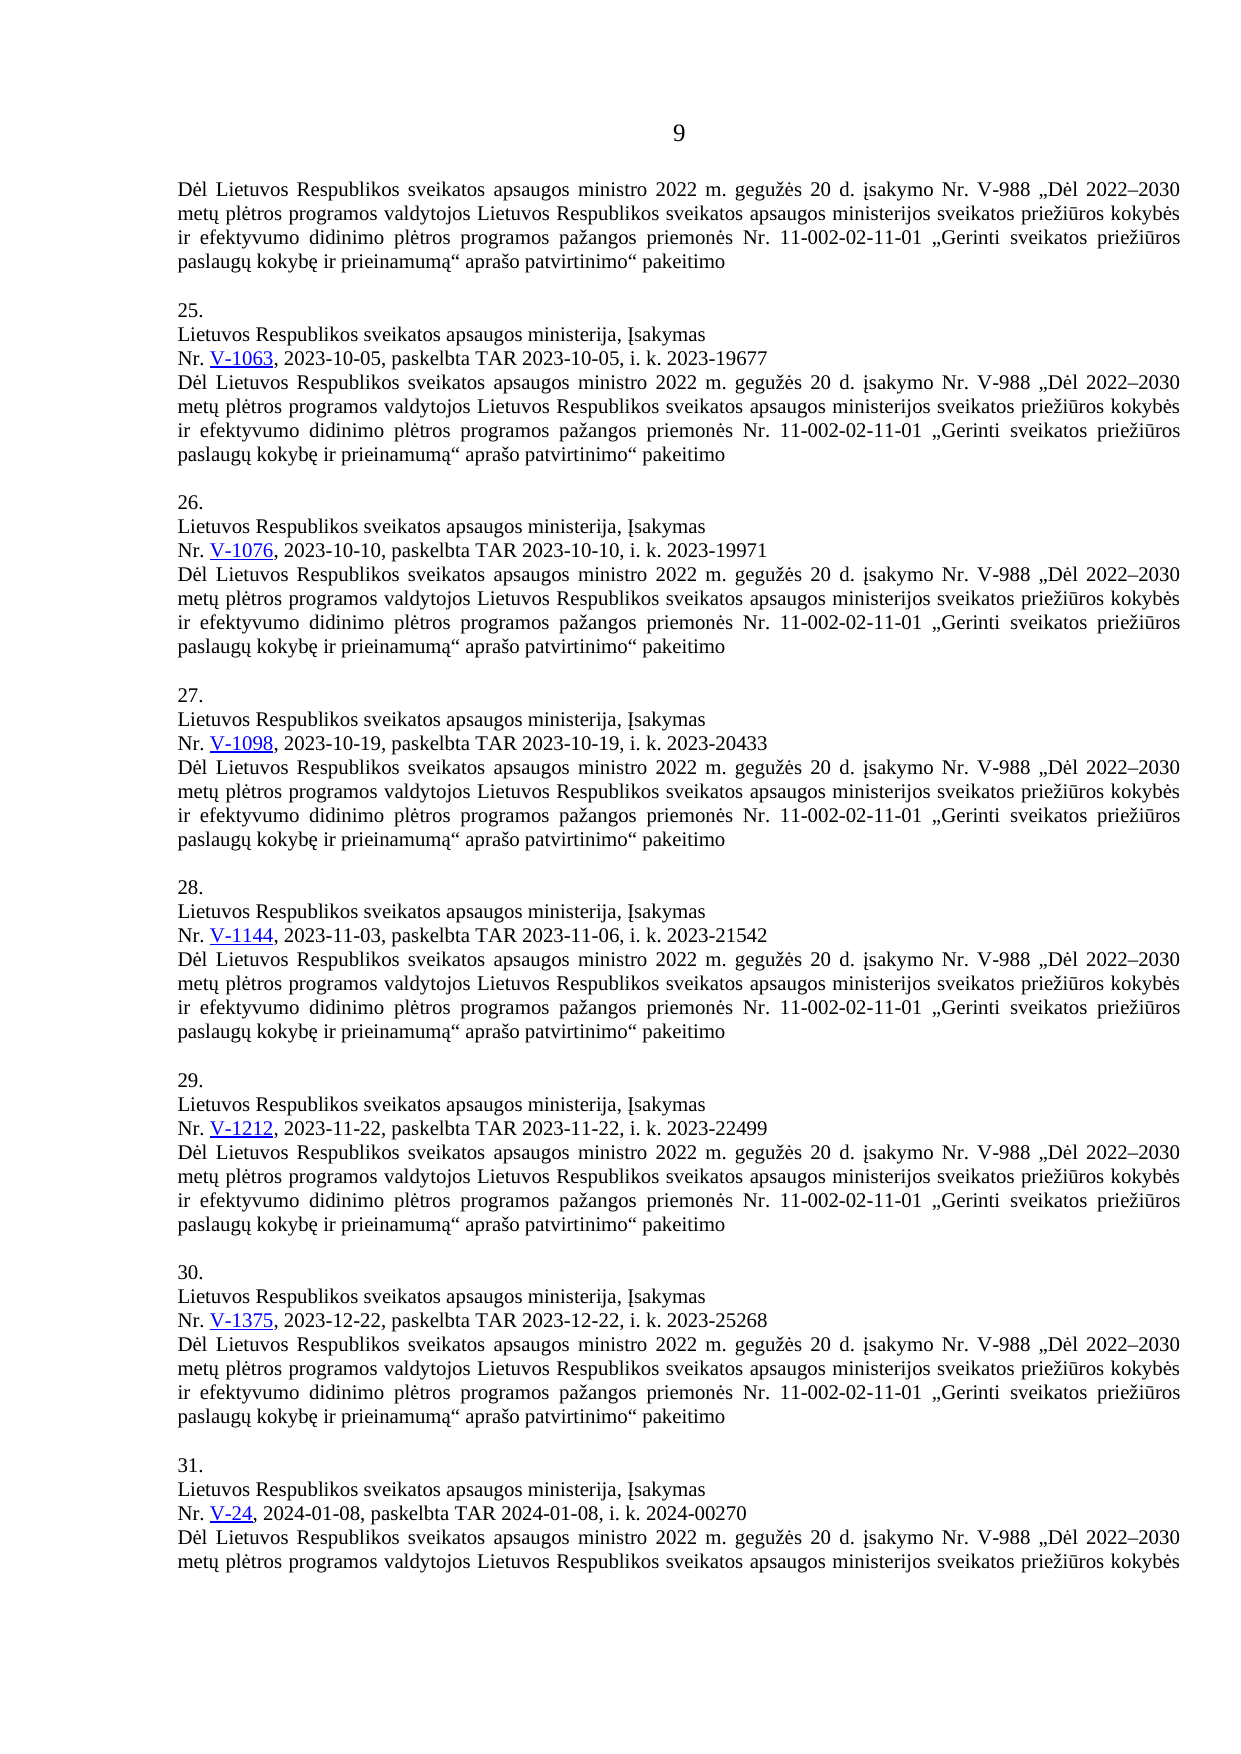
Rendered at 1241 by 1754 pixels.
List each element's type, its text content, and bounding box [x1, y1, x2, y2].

text 28. [177, 875, 1181, 899]
text Lietuvos Respublikos sveikatos apsaugos ministerija, Įsakymas [177, 322, 1181, 346]
text Nr. V-1098, 2023-10-19, paskelbta TAR 2023-10-19, i. k. 2023-20433 [177, 731, 1181, 755]
text Lietuvos Respublikos sveikatos apsaugos ministerija, Įsakymas [177, 707, 1181, 731]
text 25. [177, 297, 1181, 322]
text 31. [177, 1452, 1181, 1477]
text Nr. V-1375, 2023-12-22, paskelbta TAR 2023-12-22, i. k. 2023-25268 [177, 1308, 1181, 1332]
text 26. [177, 490, 1181, 514]
text Nr. V-1144, 2023-11-03, paskelbta TAR 2023-11-06, i. k. 2023-21542 [177, 923, 1181, 947]
text Dėl Lietuvos Respublikos sveikatos apsaugos ministro 2022 m. gegužės 20 d. įsakymo Nr. V-988 „Dėl 2022–2030 metų plėtros programos valdytojos Lietuvos Respublikos sveikatos apsaugos ministerijos sveikatos priežiūros kokybės ir efektyvumo didinimo plėtros programos pažangos priemonės Nr. 11-002-02-11-01 „Gerinti sveikatos priežiūros paslaugų kokybę ir prieinamumą“ aprašo patvirtinimo“ pakeitimo [177, 177, 1181, 273]
text Lietuvos Respublikos sveikatos apsaugos ministerija, Įsakymas [177, 514, 1181, 538]
text Dėl Lietuvos Respublikos sveikatos apsaugos ministro 2022 m. gegužės 20 d. įsakymo Nr. V-988 „Dėl 2022–2030 metų plėtros programos valdytojos Lietuvos Respublikos sveikatos apsaugos ministerijos sveikatos priežiūros kokybės ir efektyvumo didinimo plėtros programos pažangos priemonės Nr. 11-002-02-11-01 „Gerinti sveikatos priežiūros paslaugų kokybę ir prieinamumą“ aprašo patvirtinimo“ pakeitimo [177, 947, 1181, 1043]
text 29. [177, 1067, 1181, 1092]
text Nr. V-24, 2024-01-08, paskelbta TAR 2024-01-08, i. k. 2024-00270 [177, 1501, 1181, 1525]
text Dėl Lietuvos Respublikos sveikatos apsaugos ministro 2022 m. gegužės 20 d. įsakymo Nr. V-988 „Dėl 2022–2030 metų plėtros programos valdytojos Lietuvos Respublikos sveikatos apsaugos ministerijos sveikatos priežiūros kokybės ir efektyvumo didinimo plėtros programos pažangos priemonės Nr. 11-002-02-11-01 „Gerinti sveikatos priežiūros paslaugų kokybę ir prieinamumą“ aprašo patvirtinimo“ pakeitimo [177, 1332, 1181, 1428]
text Dėl Lietuvos Respublikos sveikatos apsaugos ministro 2022 m. gegužės 20 d. įsakymo Nr. V-988 „Dėl 2022–2030 metų plėtros programos valdytojos Lietuvos Respublikos sveikatos apsaugos ministerijos sveikatos priežiūros kokybės ir efektyvumo didinimo plėtros programos pažangos priemonės Nr. 11-002-02-11-01 „Gerinti sveikatos priežiūros paslaugų kokybę ir prieinamumą“ aprašo patvirtinimo“ pakeitimo [177, 562, 1181, 658]
text 27. [177, 682, 1181, 707]
text Dėl Lietuvos Respublikos sveikatos apsaugos ministro 2022 m. gegužės 20 d. įsakymo Nr. V-988 „Dėl 2022–2030 metų plėtros programos valdytojos Lietuvos Respublikos sveikatos apsaugos ministerijos sveikatos priežiūros kokybės ir efektyvumo didinimo plėtros programos pažangos priemonės Nr. 11-002-02-11-01 „Gerinti sveikatos priežiūros paslaugų kokybę ir prieinamumą“ aprašo patvirtinimo“ pakeitimo [177, 370, 1181, 466]
text Dėl Lietuvos Respublikos sveikatos apsaugos ministro 2022 m. gegužės 20 d. įsakymo Nr. V-988 „Dėl 2022–2030 metų plėtros programos valdytojos Lietuvos Respublikos sveikatos apsaugos ministerijos sveikatos priežiūros kokybės [177, 1525, 1181, 1573]
text Dėl Lietuvos Respublikos sveikatos apsaugos ministro 2022 m. gegužės 20 d. įsakymo Nr. V-988 „Dėl 2022–2030 metų plėtros programos valdytojos Lietuvos Respublikos sveikatos apsaugos ministerijos sveikatos priežiūros kokybės ir efektyvumo didinimo plėtros programos pažangos priemonės Nr. 11-002-02-11-01 „Gerinti sveikatos priežiūros paslaugų kokybę ir prieinamumą“ aprašo patvirtinimo“ pakeitimo [177, 1140, 1181, 1236]
text Lietuvos Respublikos sveikatos apsaugos ministerija, Įsakymas [177, 1284, 1181, 1308]
text Dėl Lietuvos Respublikos sveikatos apsaugos ministro 2022 m. gegužės 20 d. įsakymo Nr. V-988 „Dėl 2022–2030 metų plėtros programos valdytojos Lietuvos Respublikos sveikatos apsaugos ministerijos sveikatos priežiūros kokybės ir efektyvumo didinimo plėtros programos pažangos priemonės Nr. 11-002-02-11-01 „Gerinti sveikatos priežiūros paslaugų kokybę ir prieinamumą“ aprašo patvirtinimo“ pakeitimo [177, 755, 1181, 851]
text Nr. V-1212, 2023-11-22, paskelbta TAR 2023-11-22, i. k. 2023-22499 [177, 1116, 1181, 1140]
text Lietuvos Respublikos sveikatos apsaugos ministerija, Įsakymas [177, 1477, 1181, 1501]
text Nr. V-1063, 2023-10-05, paskelbta TAR 2023-10-05, i. k. 2023-19677 [177, 346, 1181, 370]
text Lietuvos Respublikos sveikatos apsaugos ministerija, Įsakymas [177, 1092, 1181, 1116]
text 30. [177, 1260, 1181, 1284]
text Nr. V-1076, 2023-10-10, paskelbta TAR 2023-10-10, i. k. 2023-19971 [177, 538, 1181, 562]
text Lietuvos Respublikos sveikatos apsaugos ministerija, Įsakymas [177, 899, 1181, 923]
